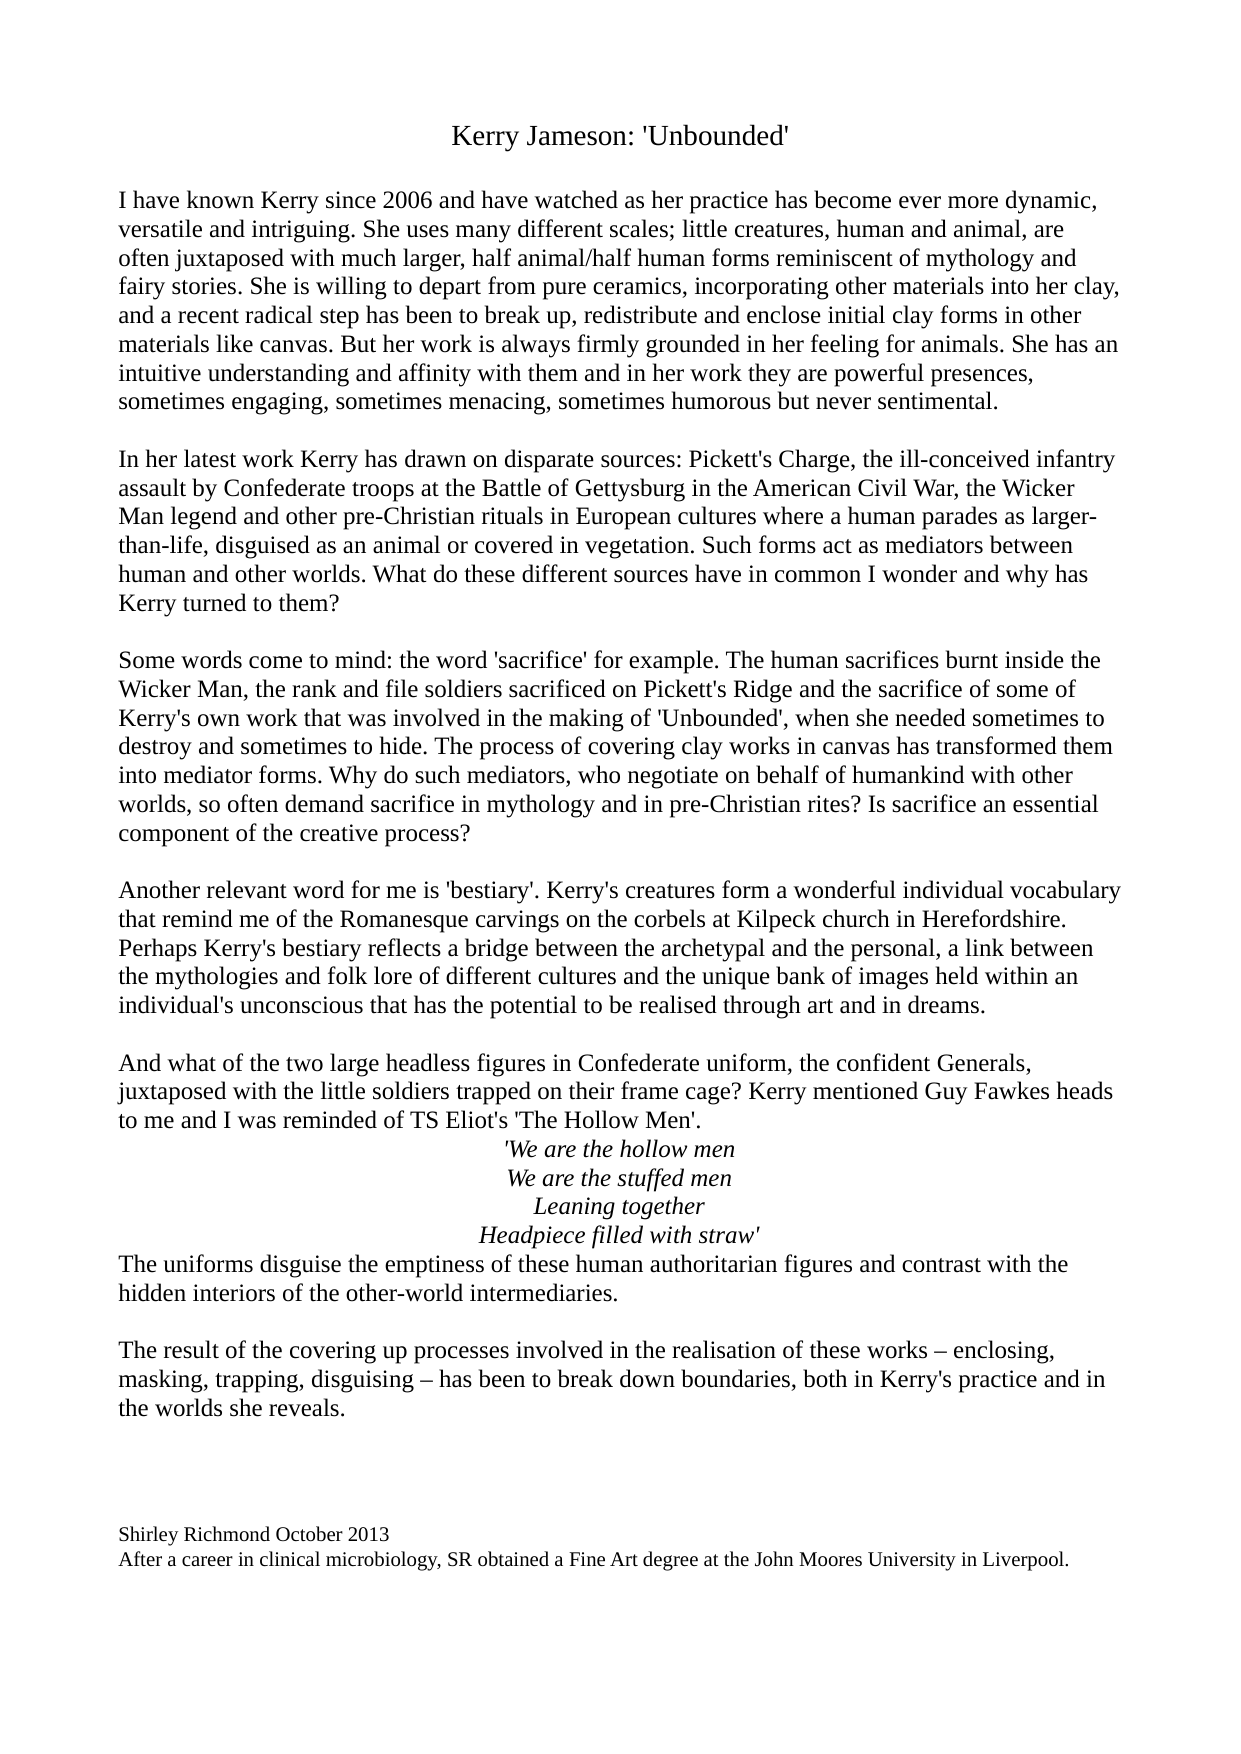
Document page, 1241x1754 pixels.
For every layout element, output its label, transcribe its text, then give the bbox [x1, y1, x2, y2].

text I have known Kerry since 2006 and have watched as her practice has become ever more dynamic, versatile and intriguing. She uses many different scales; little creatures, human and animal, are often juxtaposed with much larger, half animal/half human forms reminiscent of mythology and fairy stories. She is willing to depart from pure ceramics, incorporating other materials into her clay, and a recent radical step has been to break up, redistribute and enclose initial clay forms in other materials like canvas. But her work is always firmly grounded in her feeling for animals. She has an intuitive understanding and affinity with them and in her work they are powerful presences, sometimes engaging, sometimes menacing, sometimes humorous but never sentimental. [118, 185, 1122, 415]
text Shirley Richmond October 2013 [118, 1522, 1122, 1546]
text In her latest work Kerry has drawn on disparate sources: Pickett's Charge, the ill-conceived infantry assault by Confederate troops at the Battle of Gettysburg in the American Civil War, the Wicker Man legend and other pre-Christian rituals in European cultures where a human parades as larger-than-life, disguised as an animal or covered in vegetation. Such forms act as mediators between human and other worlds. What do these different sources have in common I wonder and why has Kerry turned to them? [118, 444, 1122, 616]
text Some words come to mind: the word 'sacrifice' for example. The human sacrifices burnt inside the Wicker Man, the rank and file soldiers sacrificed on Pickett's Ridge and the sacrifice of some of Kerry's own work that was involved in the making of 'Unbounded', when she needed sometimes to destroy and sometimes to hide. The process of covering clay works in canvas has transformed them into mediator forms. Why do such mediators, who negotiate on behalf of humankind with other worlds, so often demand sacrifice in mythology and in pre-Christian rites? Is sacrifice an essential component of the creative process? [118, 645, 1122, 846]
text 'We are the hollow men [118, 1134, 1122, 1163]
text The uniforms disguise the emptiness of these human authoritarian figures and contrast with the hidden interiors of the other-world intermediaries. [118, 1249, 1122, 1306]
text We are the stuffed men [118, 1163, 1122, 1191]
text Kerry Jameson: 'Unbounded' [118, 118, 1122, 152]
text And what of the two large headless figures in Confederate uniform, the confident Generals, juxtaposed with the little soldiers trapped on their frame cage? Kerry mentioned Guy Fawkes heads to me and I was reminded of TS Eliot's 'The Hollow Men'. [118, 1048, 1122, 1134]
text Headpiece filled with straw' [118, 1220, 1122, 1249]
text Leaning together [118, 1191, 1122, 1220]
text After a career in clinical microbiology, SR obtained a Fine Art degree at the John Moores University in Liverpool. [118, 1546, 1122, 1571]
text The result of the covering up processes involved in the realisation of these works – enclosing, masking, trapping, disguising – has been to break down boundaries, both in Kerry's practice and in the worlds she reveals. [118, 1335, 1122, 1421]
text Another relevant word for me is 'bestiary'. Kerry's creatures form a wonderful individual vocabulary that remind me of the Romanesque carvings on the corbels at Kilpeck church in Herefordshire. Perhaps Kerry's bestiary reflects a bridge between the archetypal and the personal, a link between the mythologies and folk lore of different cultures and the unique bank of images held within an individual's unconscious that has the potential to be realised through art and in dreams. [118, 875, 1122, 1019]
